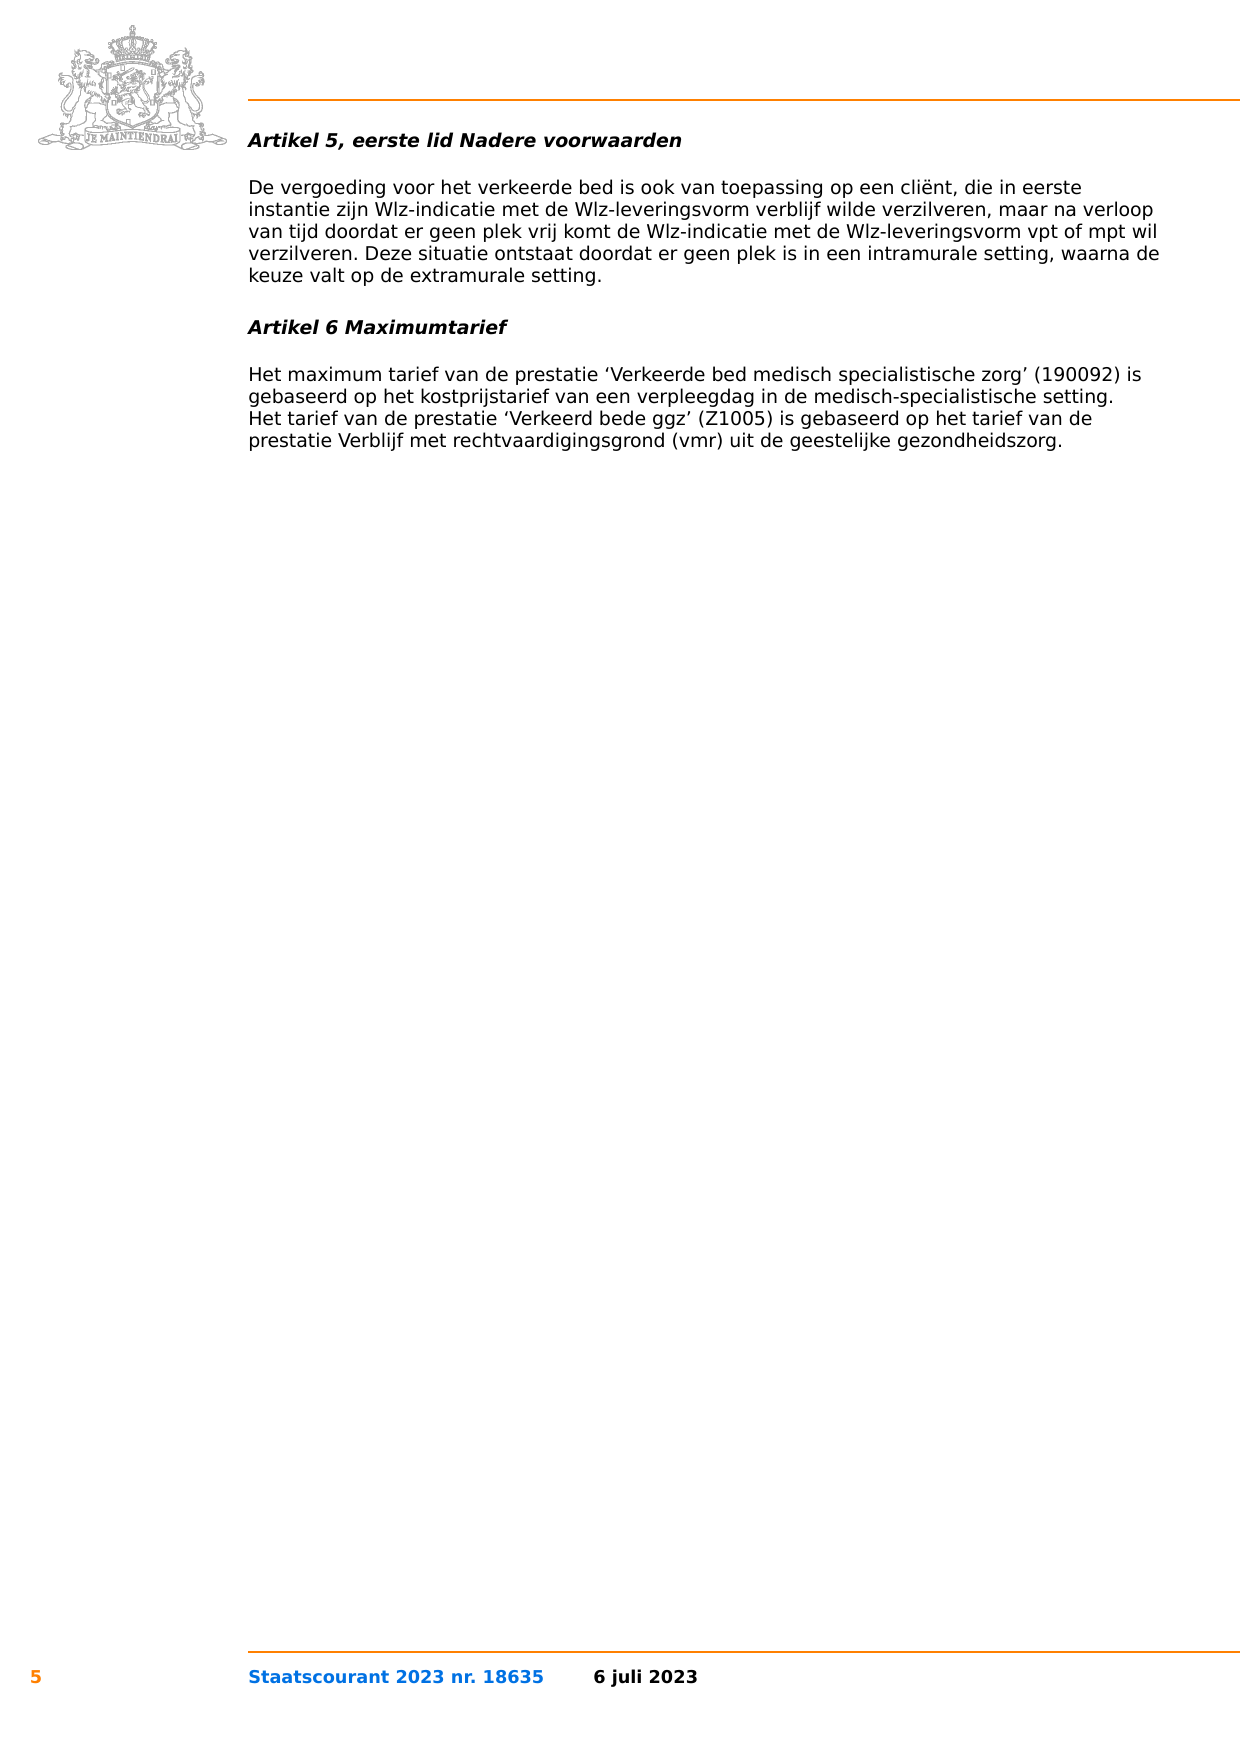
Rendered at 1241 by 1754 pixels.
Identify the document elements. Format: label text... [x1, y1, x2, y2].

text De vergoeding voor het verkeerde bed is ook van toepassing op een cliënt, die in eerste instantie zijn Wlz-indicatie met de Wlz-leveringsvorm verblijf wilde verzilveren, maar na verloop van tijd doordat er geen plek vrij komt de Wlz-indicatie met de Wlz-leveringsvorm vpt of mpt wil verzilveren. Deze situatie ontstaat doordat er geen plek is in een intramurale setting, waarna de keuze valt op de extramurale setting. [248, 177, 1163, 287]
subtitle Artikel 6 Maximumtarief [248, 317, 1163, 339]
picture [38, 25, 227, 150]
text Het tarief van de prestatie ‘Verkeerd bede ggz’ (Z1005) is gebaseerd op het tarief van de prestatie Verblijf met rechtvaardigingsgrond (vmr) uit de geestelijke gezondheidszorg. [248, 408, 1163, 452]
subtitle Artikel 5, eerste lid Nadere voorwaarden [248, 130, 1163, 152]
text Het maximum tarief van de prestatie ‘Verkeerde bed medisch specialistische zorg’ (190092) is gebaseerd op het kostprijstarief van een verpleegdag in de medisch-specialistische setting. [248, 364, 1163, 408]
